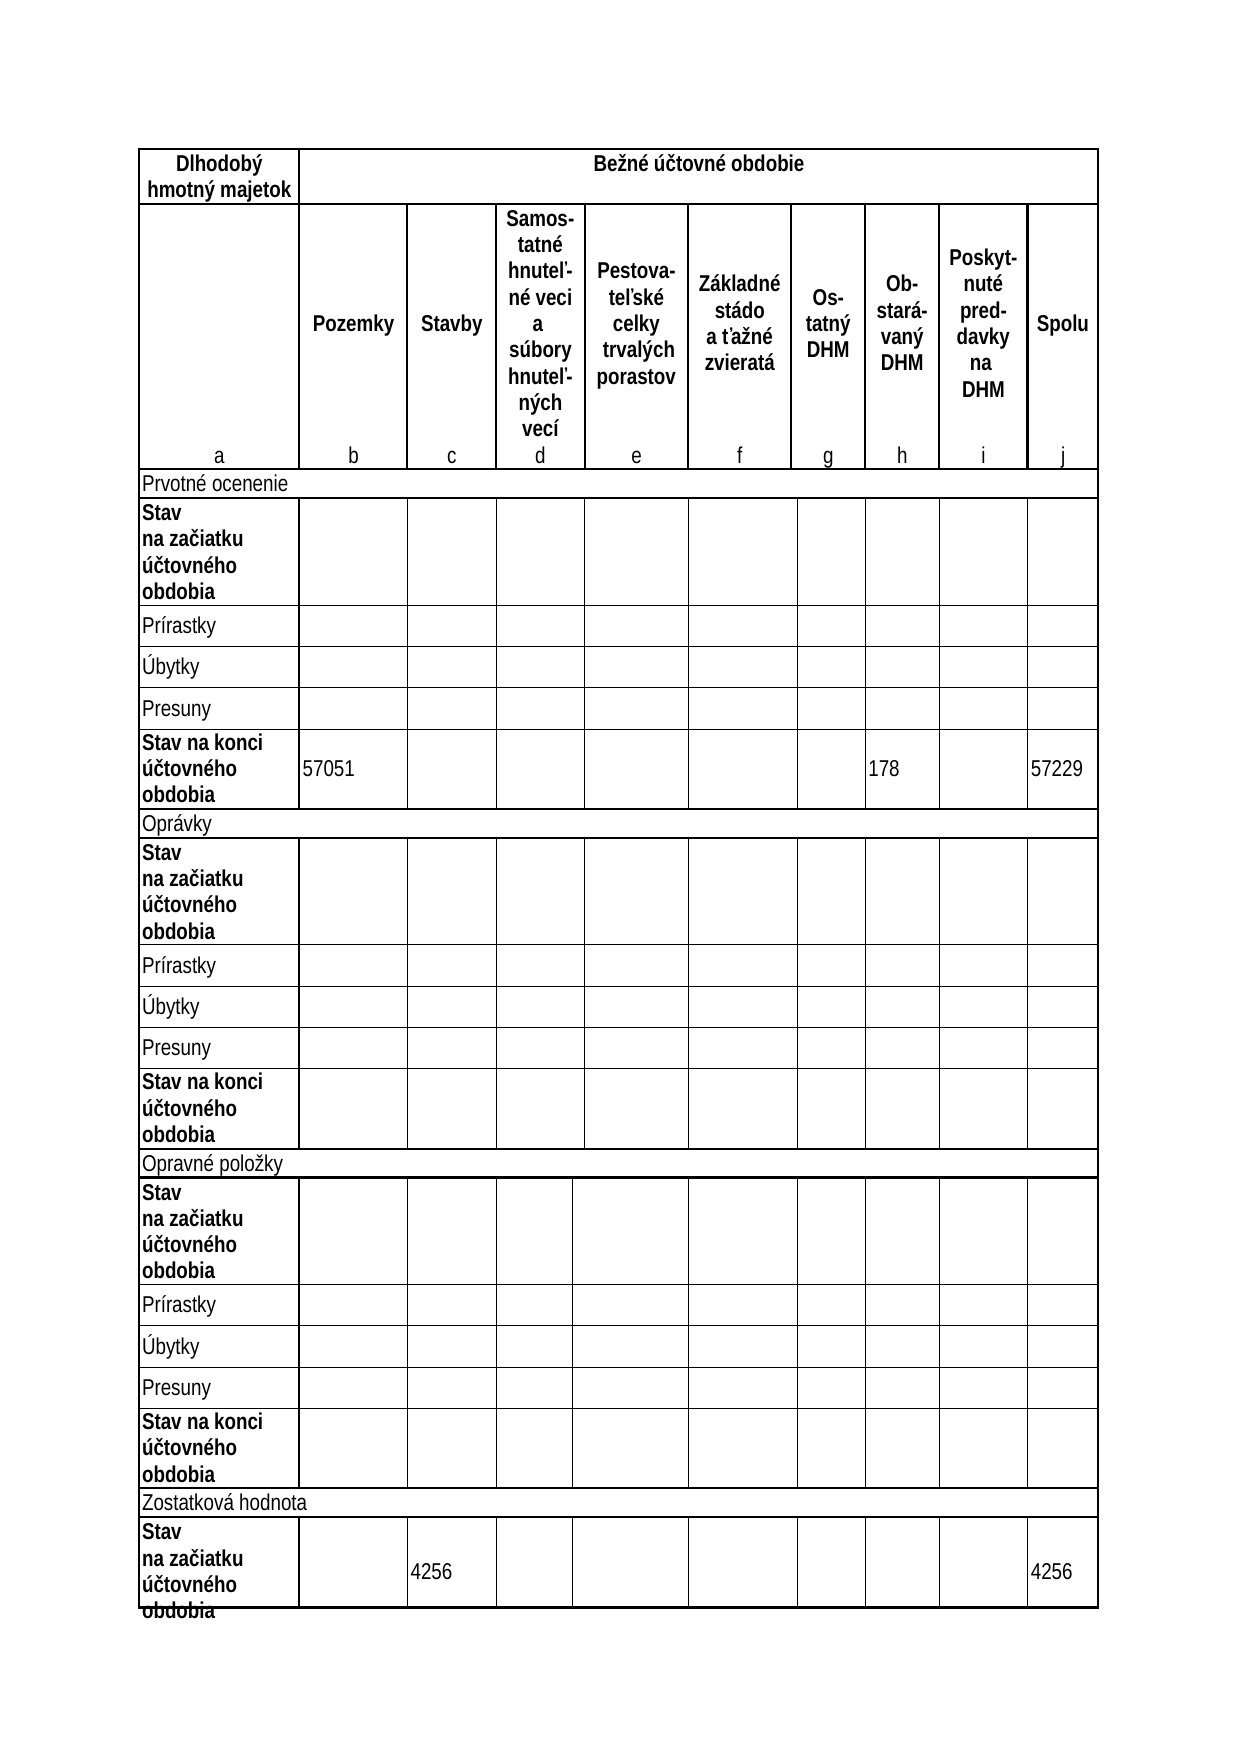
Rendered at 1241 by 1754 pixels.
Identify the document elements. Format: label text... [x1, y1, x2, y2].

table_cell [940, 987, 1027, 1027]
table_cell [573, 1518, 688, 1606]
table_cell [689, 1069, 797, 1147]
table_cell [140, 205, 298, 442]
table_cell [1028, 945, 1097, 986]
table_cell [866, 1409, 939, 1487]
table_cell Pozemky [300, 205, 406, 442]
table_cell [689, 1285, 797, 1325]
table_cell [497, 945, 584, 986]
table_cell [798, 499, 865, 604]
table_cell [300, 1368, 407, 1408]
table_cell [300, 499, 407, 604]
table_cell [798, 1285, 865, 1325]
table_cell [866, 647, 939, 687]
table_cell [497, 730, 584, 808]
table_cell [689, 1518, 797, 1606]
table_cell 4256 [1028, 1518, 1097, 1606]
table_cell [585, 1069, 688, 1147]
table_cell [866, 499, 939, 604]
table_cell Úbytky [140, 987, 298, 1027]
table_cell [866, 688, 939, 728]
table_cell Stav na začiatku účtovného obdobia [140, 1179, 298, 1284]
table_header Dlhodobý hmotný majetok [140, 150, 298, 202]
table_cell g [792, 442, 864, 468]
table_cell [866, 1326, 939, 1367]
table_cell [1028, 1179, 1097, 1284]
table_cell Stav na konci účtovného obdobia [140, 1069, 298, 1147]
table_cell [866, 1069, 939, 1147]
table_cell [689, 839, 797, 944]
table_cell [573, 1409, 688, 1487]
table_cell [573, 1368, 688, 1408]
table_cell f [689, 442, 790, 468]
table_cell Presuny [140, 688, 298, 728]
table_cell [1028, 1285, 1097, 1325]
table_cell [408, 1368, 496, 1408]
table_cell [408, 730, 496, 808]
table_cell [408, 987, 496, 1027]
table_cell [300, 647, 407, 687]
table_cell [798, 1179, 865, 1284]
table_cell [497, 1518, 572, 1606]
table_cell [940, 499, 1027, 604]
table_cell [497, 1326, 572, 1367]
table_cell [866, 945, 939, 986]
table_cell [408, 1028, 496, 1068]
table_cell [497, 1409, 572, 1487]
table_cell [940, 1285, 1027, 1325]
table_cell [585, 499, 688, 604]
table_cell [300, 1069, 407, 1147]
table_cell d [497, 442, 584, 468]
table_cell [798, 1028, 865, 1068]
table_cell [497, 839, 584, 944]
table_cell Spolu [1029, 205, 1097, 442]
table_cell 4256 [408, 1518, 496, 1606]
table_cell [408, 1069, 496, 1147]
table_cell [689, 730, 797, 808]
table_cell [1028, 606, 1097, 646]
table_cell [940, 688, 1027, 728]
table_cell Ob-stará-vaný DHM [866, 205, 938, 442]
table_cell [497, 1368, 572, 1408]
table_cell [689, 688, 797, 728]
table_cell Stavby [408, 205, 495, 442]
table_cell [798, 730, 865, 808]
table_cell [573, 1179, 688, 1284]
table_cell j [1029, 442, 1097, 468]
table_cell Os-tatný DHM [792, 205, 864, 442]
table_cell [940, 1518, 1027, 1606]
table_cell [866, 1028, 939, 1068]
table_cell [940, 1028, 1027, 1068]
table_cell [940, 730, 1027, 808]
table_cell [866, 606, 939, 646]
table_cell Prírastky [140, 606, 298, 646]
table_cell [689, 1326, 797, 1367]
table_cell [585, 647, 688, 687]
table_cell [940, 945, 1027, 986]
table_cell [300, 987, 407, 1027]
table_cell h [866, 442, 938, 468]
table_cell Pestova-teľské celky trvalých porastov [586, 205, 687, 442]
table_cell Poskyt-nuté pred-davky na DHM [940, 205, 1026, 442]
table_cell [866, 987, 939, 1027]
table_cell [689, 987, 797, 1027]
table_cell [300, 1179, 407, 1284]
table_cell [585, 606, 688, 646]
table_cell [408, 606, 496, 646]
table_cell [689, 945, 797, 986]
table_header Bežné účtovné obdobie [300, 150, 1097, 202]
table_cell [689, 499, 797, 604]
table_cell [1028, 688, 1097, 728]
table_cell [1028, 1069, 1097, 1147]
table_cell i [940, 442, 1026, 468]
table_cell [940, 1409, 1027, 1487]
table_cell [798, 987, 865, 1027]
table_cell [940, 1069, 1027, 1147]
table_cell Stav na začiatku účtovného obdobia [140, 1518, 298, 1606]
table_cell [1028, 1409, 1097, 1487]
table_cell [573, 1285, 688, 1325]
table_cell [798, 1069, 865, 1147]
table_cell [300, 1409, 407, 1487]
table_cell Úbytky [140, 1326, 298, 1367]
table_cell [689, 606, 797, 646]
table_cell [497, 1028, 584, 1068]
table_cell [497, 606, 584, 646]
table_cell [940, 647, 1027, 687]
table_cell [940, 606, 1027, 646]
table_cell [573, 1326, 688, 1367]
table_cell [689, 1179, 797, 1284]
table_cell [689, 1028, 797, 1068]
table_cell Zostatková hodnota [140, 1489, 1097, 1516]
table_cell Prírastky [140, 945, 298, 986]
table_cell 57051 [300, 730, 407, 808]
table_cell [585, 688, 688, 728]
table_cell [585, 730, 688, 808]
table_cell [866, 1518, 939, 1606]
table_cell Stav na konci účtovného obdobia [140, 730, 298, 808]
table_cell [798, 945, 865, 986]
table_cell [300, 606, 407, 646]
table_cell [300, 1518, 407, 1606]
table_cell [1028, 987, 1097, 1027]
table_cell Stav na konci účtovného obdobia [140, 1409, 298, 1487]
table_cell [497, 647, 584, 687]
table_cell [497, 1069, 584, 1147]
table_cell [689, 1409, 797, 1487]
table_cell [940, 839, 1027, 944]
table_cell [798, 1368, 865, 1408]
table_cell [1028, 499, 1097, 604]
table_cell Stav na začiatku účtovného obdobia [140, 499, 298, 604]
table_cell [798, 1518, 865, 1606]
table_cell [798, 1409, 865, 1487]
table_cell [408, 1409, 496, 1487]
table_cell [408, 839, 496, 944]
table_cell [408, 1285, 496, 1325]
table_cell 57229 [1028, 730, 1097, 808]
table_cell Presuny [140, 1368, 298, 1408]
table_cell [408, 647, 496, 687]
table_cell [940, 1179, 1027, 1284]
table_cell [585, 945, 688, 986]
table_cell Presuny [140, 1028, 298, 1068]
table_cell [300, 839, 407, 944]
table_cell [866, 1179, 939, 1284]
table_cell [940, 1326, 1027, 1367]
table_cell [866, 839, 939, 944]
table_cell c [408, 442, 495, 468]
table_cell [689, 647, 797, 687]
table_cell [689, 1368, 797, 1408]
table_cell [497, 688, 584, 728]
table_cell Stav na začiatku účtovného obdobia [140, 839, 298, 944]
table_cell [1028, 1028, 1097, 1068]
table_cell 178 [866, 730, 939, 808]
table_cell [585, 839, 688, 944]
table_cell [940, 1368, 1027, 1408]
table_cell [408, 945, 496, 986]
table_cell [300, 688, 407, 728]
table_cell Základné stádo a ťažné zvieratá [689, 205, 790, 442]
table_cell [866, 1368, 939, 1408]
table_cell [497, 1285, 572, 1325]
table_cell [300, 945, 407, 986]
table_cell [798, 688, 865, 728]
table_cell [300, 1326, 407, 1367]
table_cell [798, 647, 865, 687]
table_cell [497, 987, 584, 1027]
table_cell [1028, 1326, 1097, 1367]
table_cell [798, 606, 865, 646]
table_cell Úbytky [140, 647, 298, 687]
table_cell Prvotné ocenenie [140, 470, 1097, 497]
table_cell Prírastky [140, 1285, 298, 1325]
table_cell [585, 987, 688, 1027]
table_cell [1028, 1368, 1097, 1408]
table_cell [1028, 647, 1097, 687]
table_cell [408, 499, 496, 604]
table_cell [798, 839, 865, 944]
table_cell Oprávky [140, 810, 1097, 837]
table_cell [866, 1285, 939, 1325]
table_cell [408, 1179, 496, 1284]
table_cell b [300, 442, 406, 468]
table_cell [300, 1028, 407, 1068]
table_cell [497, 499, 584, 604]
table_cell Opravné položky [140, 1150, 1097, 1176]
table_cell e [586, 442, 687, 468]
table_cell [408, 688, 496, 728]
table_cell [585, 1028, 688, 1068]
table_cell Samos-tatné hnuteľ-né veci a súbory hnuteľ-ných vecí [497, 205, 584, 442]
table_cell [497, 1179, 572, 1284]
table_cell [798, 1326, 865, 1367]
table_cell [408, 1326, 496, 1367]
table_cell [300, 1285, 407, 1325]
table_cell [1028, 839, 1097, 944]
table_cell a [140, 442, 298, 468]
